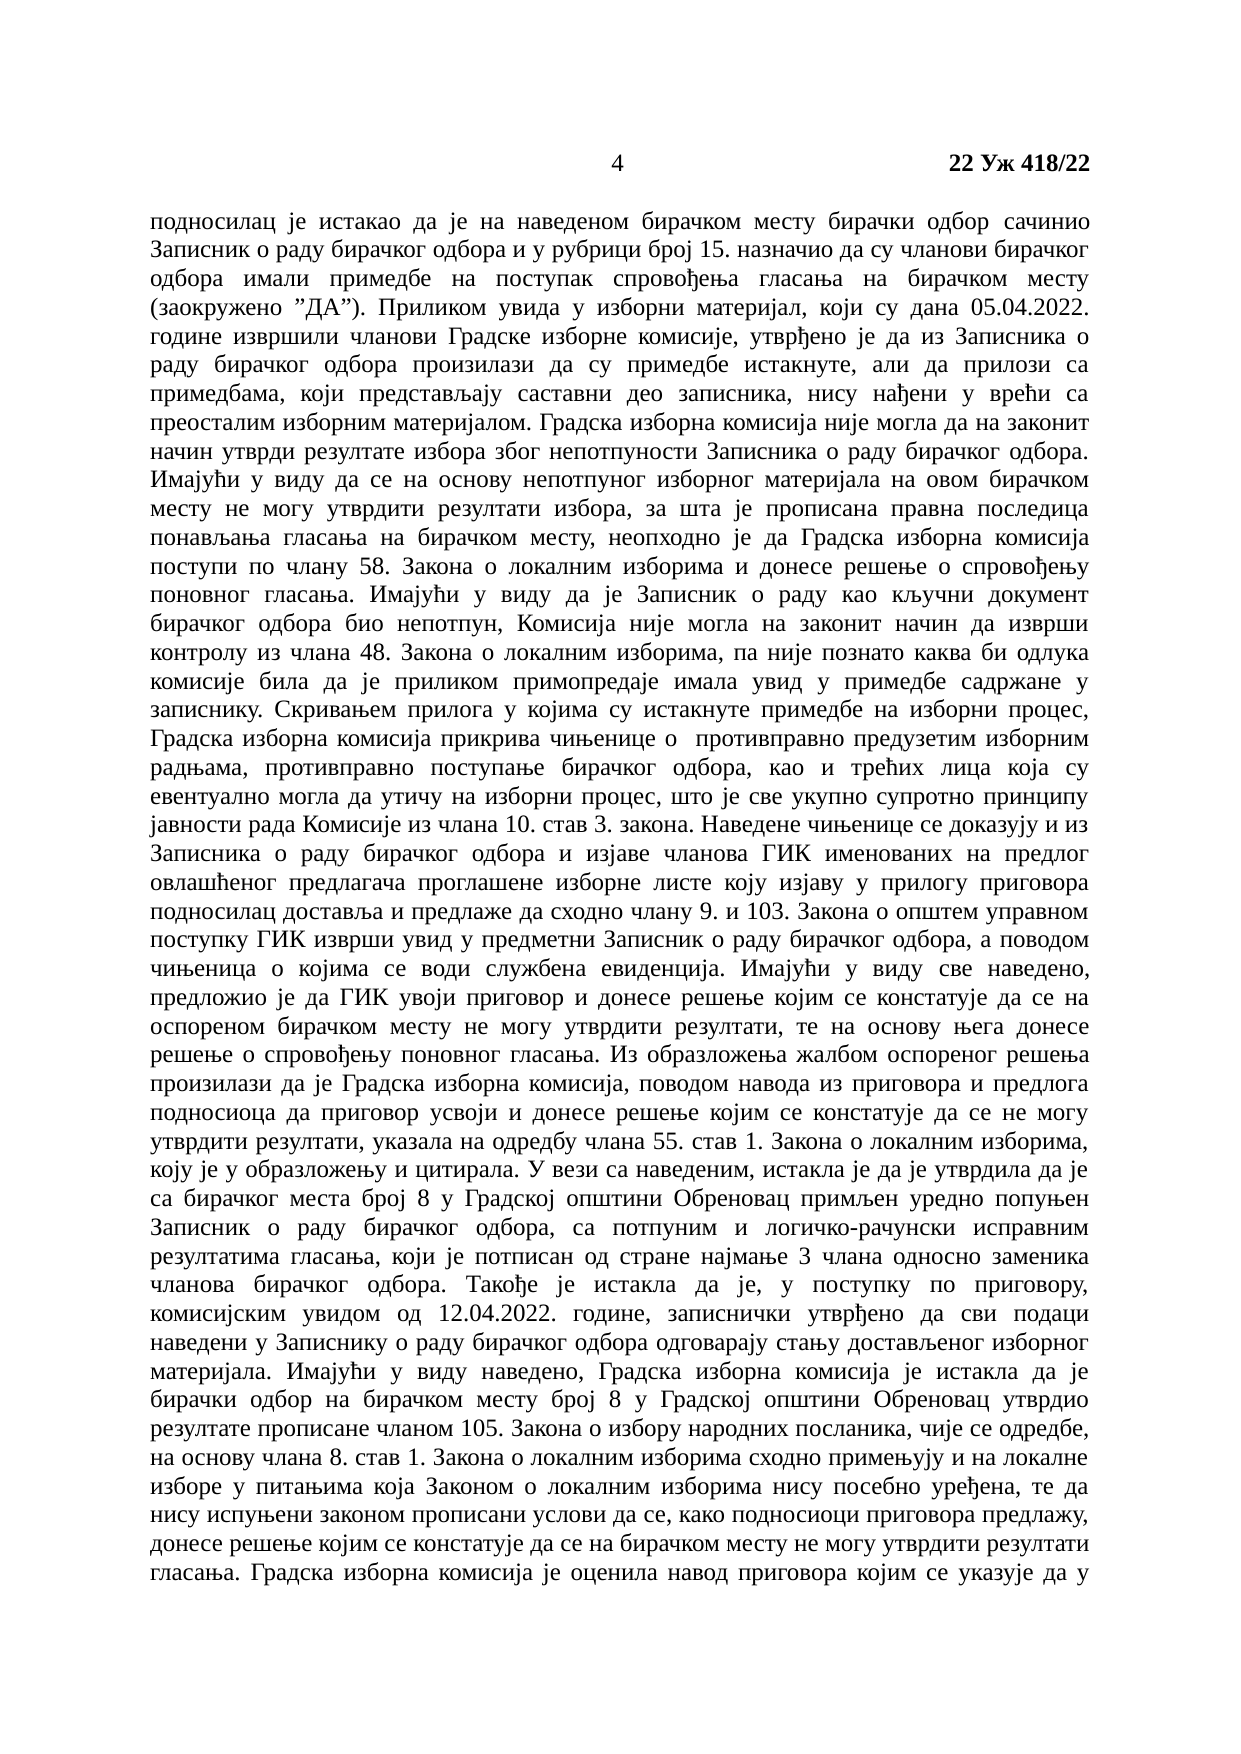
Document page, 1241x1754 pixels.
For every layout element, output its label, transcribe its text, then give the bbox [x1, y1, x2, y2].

text подносилац је истакао да је на наведеном бирачком месту бирачки одбор сачинио Записник о раду бирачког одбора и у рубрици број 15. назначио да су чланови бирачког одбора имали примедбе на поступак спровођења гласања на бирачком месту (заокружено ”ДА”). Приликом увида у изборни материјал, који су дана 05.04.2022. године извршили чланови Градске изборне комисије, утврђено је да из Записника о раду бирачког одбора произилази да су примедбе истакнуте, али да прилози са примедбама, који представљају саставни део записника, нису нађени у врећи са преосталим изборним материјалом. Градска изборна комисија није могла да на законит начин утврди резултате избора због непотпуности Записника о раду бирачког одбора. Имајући у виду да се на основу непотпуног изборног материјала на овом бирачком месту не могу утврдити резултати избора, за шта је прописана правна последица понављања гласања на бирачком месту, неопходно је да Градска изборна комисија поступи по члану 58. Закона о локалним изборима и донесе решење о спровођењу поновног гласања. Имајући у виду да је Записник о раду као кључни документ бирачког одбора био непотпун, Комисија није могла на законит начин да изврши контролу из члана 48. Закона о локалним изборима, па није познато каква би одлука комисије била да је приликом примопредаје имала увид у примедбе садржане у записнику. Скривањем прилога у којима су истакнуте примедбе на изборни процес, Градска изборна комисија прикрива чињенице о противправно предузетим изборним радњама, противправно поступање бирачког одбора, као и трећих лица која су евентуално могла да утичу на изборни процес, што је све укупно супротно принципу јавности рада Комисије из члана 10. став 3. закона. Наведене чињенице се доказују и из Записника о раду бирачког одбора и изјаве чланова ГИК именованих на предлог овлашћеног предлагача проглашене изборне листе коју изјаву у прилогу приговора подносилац доставља и предлаже да сходно члану 9. и 103. Закона о општем управном поступку ГИК изврши увид у предметни Записник о раду бирачког одбора, а поводом чињеница о којима се води службена евиденција. Имајући у виду све наведено, предложио је да ГИК увоји приговор и донесе решење којим се констатује да се на оспореном бирачком месту не могу утврдити резултати, те на основу њега донесе решење о спровођењу поновног гласања. Из образложења жалбом оспореног решења произилази да је Градска изборна комисија, поводом навода из приговора и предлога подносиоца да приговор усвоји и донесе решење којим се констатује да се не могу утврдити резултати, указала на одредбу члана 55. став 1. Закона о локалним изборима, коју је у образложењу и цитирала. У вези са наведеним, истакла је да је утврдила да је са бирачког места број 8 у Градској општини Обреновац примљен уредно попуњен Записник о раду бирачког одбора, са потпуним и логичко-рачунски исправним резултатима гласања, који је потписан од стране најмање 3 члана односно заменика чланова бирачког одбора. Такође је истакла да је, у поступку по приговору, комисијским увидом од 12.04.2022. године, записнички утврђено да сви подаци наведени у Записнику о раду бирачког одбора одговарају стању достављеног изборног материјала. Имајући у виду наведено, Градска изборна комисија је истакла да је бирачки одбор на бирачком месту број 8 у Градској општини Обреновац утврдио резултате прописане чланом 105. Закона о избору народних посланика, чије се одредбе, на основу члана 8. став 1. Закона о локалним изборима сходно примењују и на локалне изборе у питањима која Законом о локалним изборима нису посебно уређена, те да нису испуњени законом прописани услови да се, како подносиоци приговора предлажу, донесе решење којим се констатује да се на бирачком месту не могу утврдити резултати гласања. Градска изборна комисија је оценила навод приговора којим се указује да у [150, 206, 1090, 1586]
